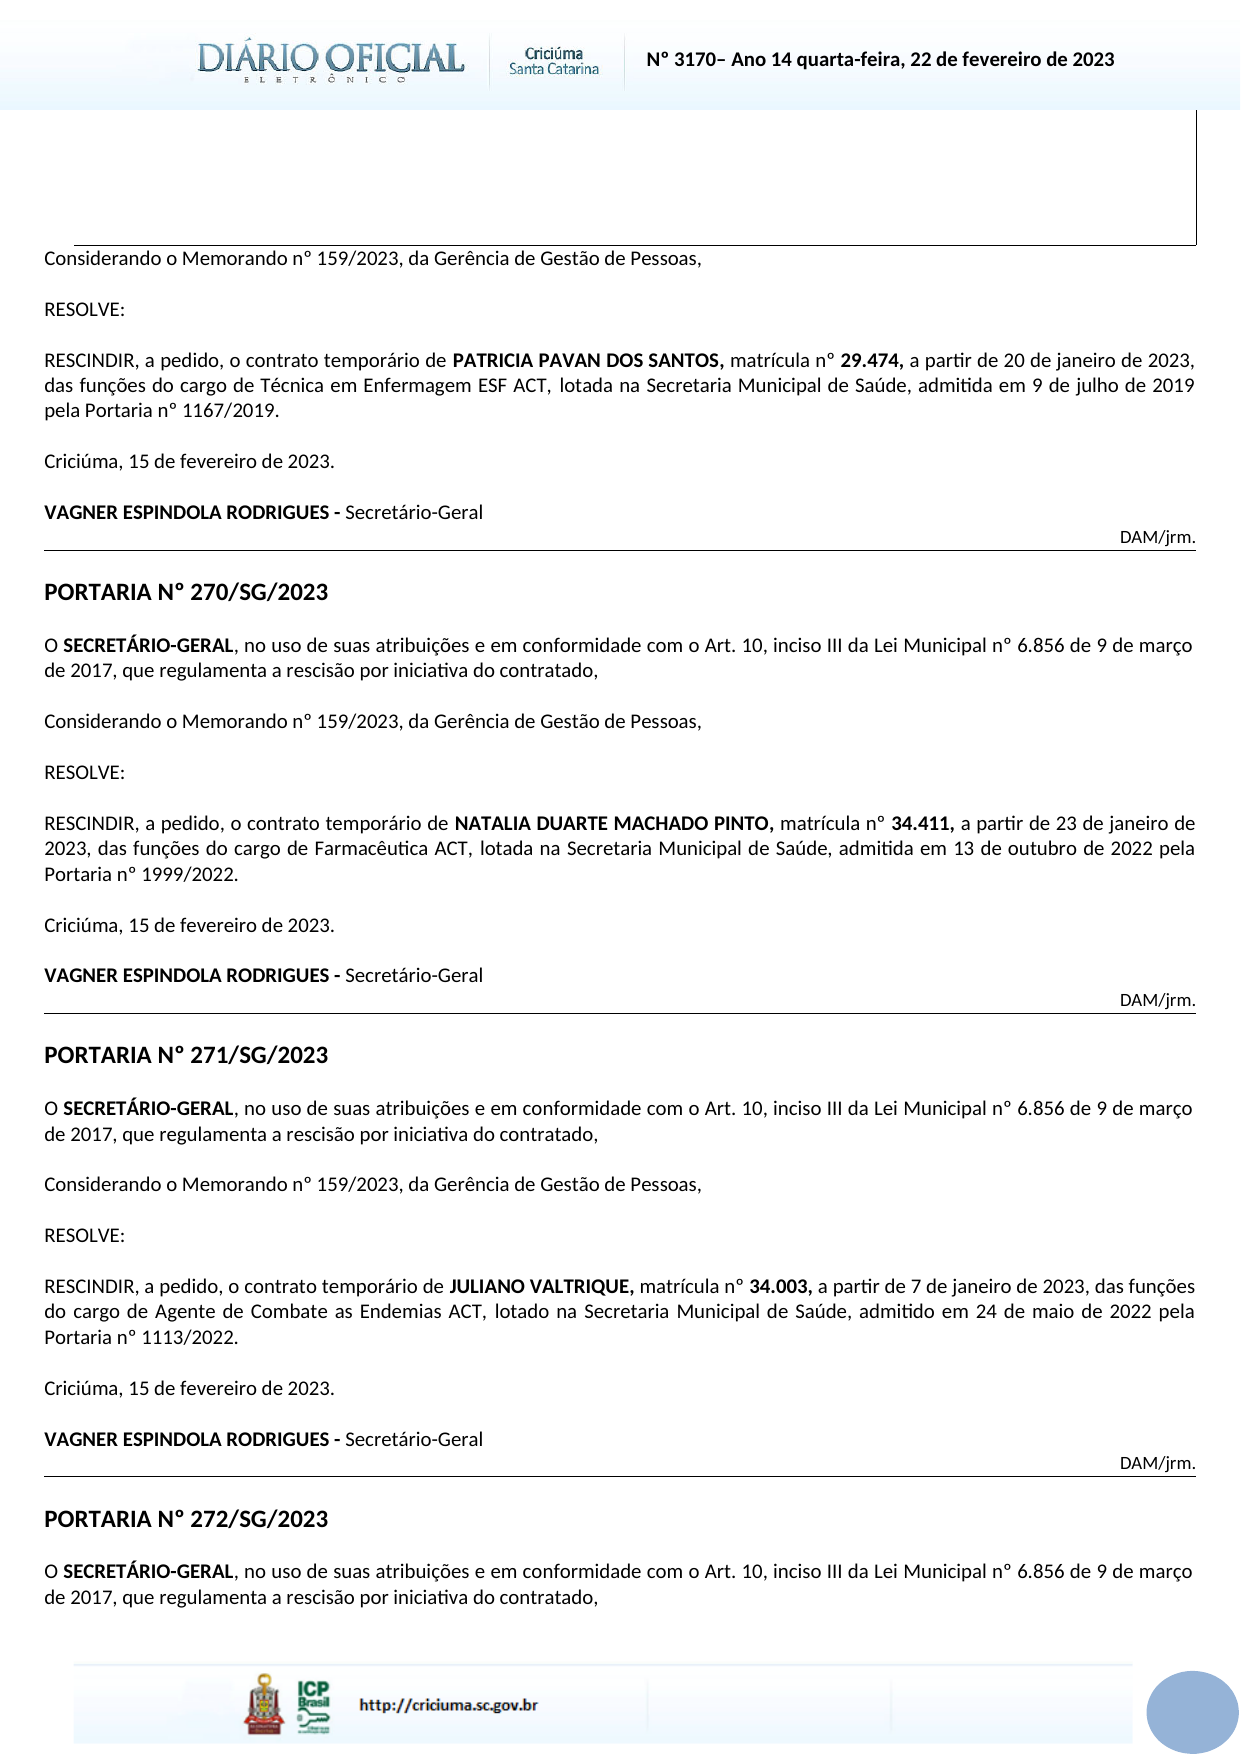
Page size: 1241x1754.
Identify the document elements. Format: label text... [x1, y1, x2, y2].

text O SECRETÁRIO-GERAL, no uso de suas atribuições e em conformidade com o Art. 10, inciso III da Lei Municipal nº 6.856 de 9 de março de 2017, que regulamenta a rescisão por iniciativa do contratado, [44, 1095, 1196, 1146]
text VAGNER ESPINDOLA RODRIGUES - Secretário-Geral [44, 1426, 1240, 1451]
text PORTARIA Nº 272/SG/2023 [44, 1503, 1196, 1533]
text VAGNER ESPINDOLA RODRIGUES - Secretário-Geral [44, 499, 1240, 525]
text DAM/jrm. [44, 525, 1196, 550]
text Criciúma, 15 de fevereiro de 2023. [44, 912, 1196, 937]
text PORTARIA Nº 271/SG/2023 [44, 1039, 1196, 1070]
text Considerando o Memorando nº 159/2023, da Gerência de Gestão de Pessoas, [44, 1172, 1196, 1197]
text RESOLVE: [44, 1222, 1196, 1248]
text RESCINDIR, a pedido, o contrato temporário de NATALIA DUARTE MACHADO PINTO, matrícula nº 34.411, a partir de 23 de janeiro de 2023, das funções do cargo de Farmacêutica ACT, lotada na Secretaria Municipal de Saúde, admitida em 13 de outubro de 2022 pela Portaria nº 1999/2022. [44, 810, 1196, 886]
text DAM/jrm. [44, 988, 1196, 1013]
text Criciúma, 15 de fevereiro de 2023. [44, 448, 1196, 474]
text PORTARIA Nº 270/SG/2023 [44, 576, 1196, 607]
text RESCINDIR, a pedido, o contrato temporário de JULIANO VALTRIQUE, matrícula nº 34.003, a partir de 7 de janeiro de 2023, das funções do cargo de Agente de Combate as Endemias ACT, lotado na Secretaria Municipal de Saúde, admitido em 24 de maio de 2022 pela Portaria nº 1113/2022. [44, 1273, 1196, 1349]
text VAGNER ESPINDOLA RODRIGUES - Secretário-Geral [44, 963, 1240, 988]
text RESOLVE: [44, 296, 1196, 321]
text Considerando o Memorando nº 159/2023, da Gerência de Gestão de Pessoas, [44, 708, 1196, 734]
text RESOLVE: [44, 759, 1196, 785]
text Criciúma, 15 de fevereiro de 2023. [44, 1375, 1196, 1400]
text O SECRETÁRIO-GERAL, no uso de suas atribuições e em conformidade com o Art. 10, inciso III da Lei Municipal nº 6.856 de 9 de março de 2017, que regulamenta a rescisão por iniciativa do contratado, [44, 632, 1196, 683]
text O SECRETÁRIO-GERAL, no uso de suas atribuições e em conformidade com o Art. 10, inciso III da Lei Municipal nº 6.856 de 9 de março de 2017, que regulamenta a rescisão por iniciativa do contratado, [44, 1559, 1196, 1609]
text DAM/jrm. [44, 1451, 1196, 1476]
text Considerando o Memorando nº 159/2023, da Gerência de Gestão de Pessoas, [44, 245, 1196, 271]
text RESCINDIR, a pedido, o contrato temporário de PATRICIA PAVAN DOS SANTOS, matrícula nº 29.474, a partir de 20 de janeiro de 2023, das funções do cargo de Técnica em Enfermagem ESF ACT, lotada na Secretaria Municipal de Saúde, admitida em 9 de julho de 2019 pela Portaria nº 1167/2019. [44, 347, 1196, 423]
